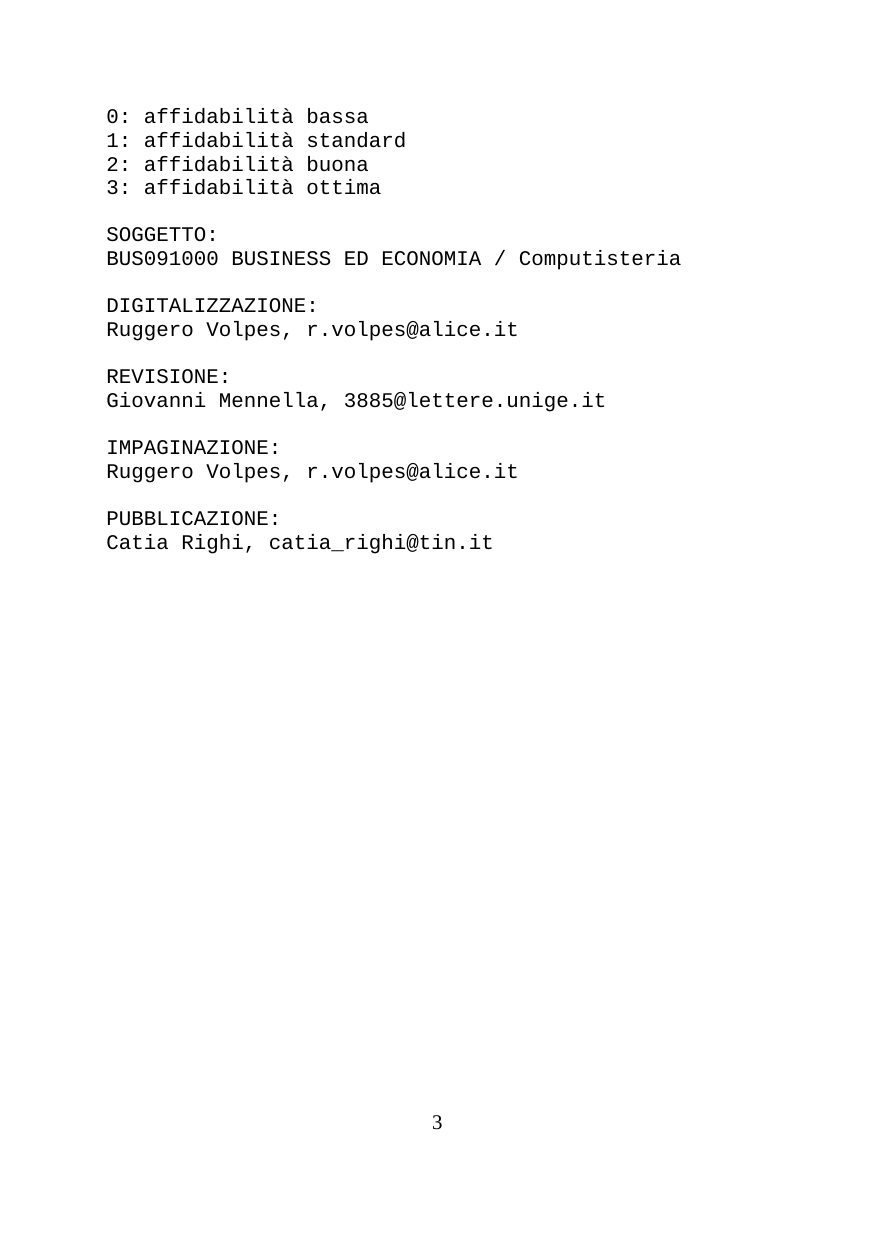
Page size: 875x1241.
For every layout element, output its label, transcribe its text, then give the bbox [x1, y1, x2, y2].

text 1: affidabilità standard [106, 130, 768, 153]
text REVISIONE: [106, 366, 768, 390]
text Ruggero Volpes, r.volpes@alice.it [106, 319, 768, 343]
text IMPAGINAZIONE: [106, 437, 768, 461]
text Ruggero Volpes, r.volpes@alice.it [106, 461, 768, 484]
text 2: affidabilità buona [106, 153, 768, 177]
text DIGITALIZZAZIONE: [106, 295, 768, 319]
text 3: affidabilità ottima [106, 177, 768, 201]
text PUBBLICAZIONE: [106, 508, 768, 532]
text SOGGETTO: [106, 224, 768, 248]
text BUS091000 BUSINESS ED ECONOMIA / Computisteria [106, 248, 768, 272]
text Giovanni Mennella, 3885@lettere.unige.it [106, 390, 768, 414]
text 0: affidabilità bassa [106, 106, 768, 130]
text Catia Righi, catia_righi@tin.it [106, 532, 768, 556]
